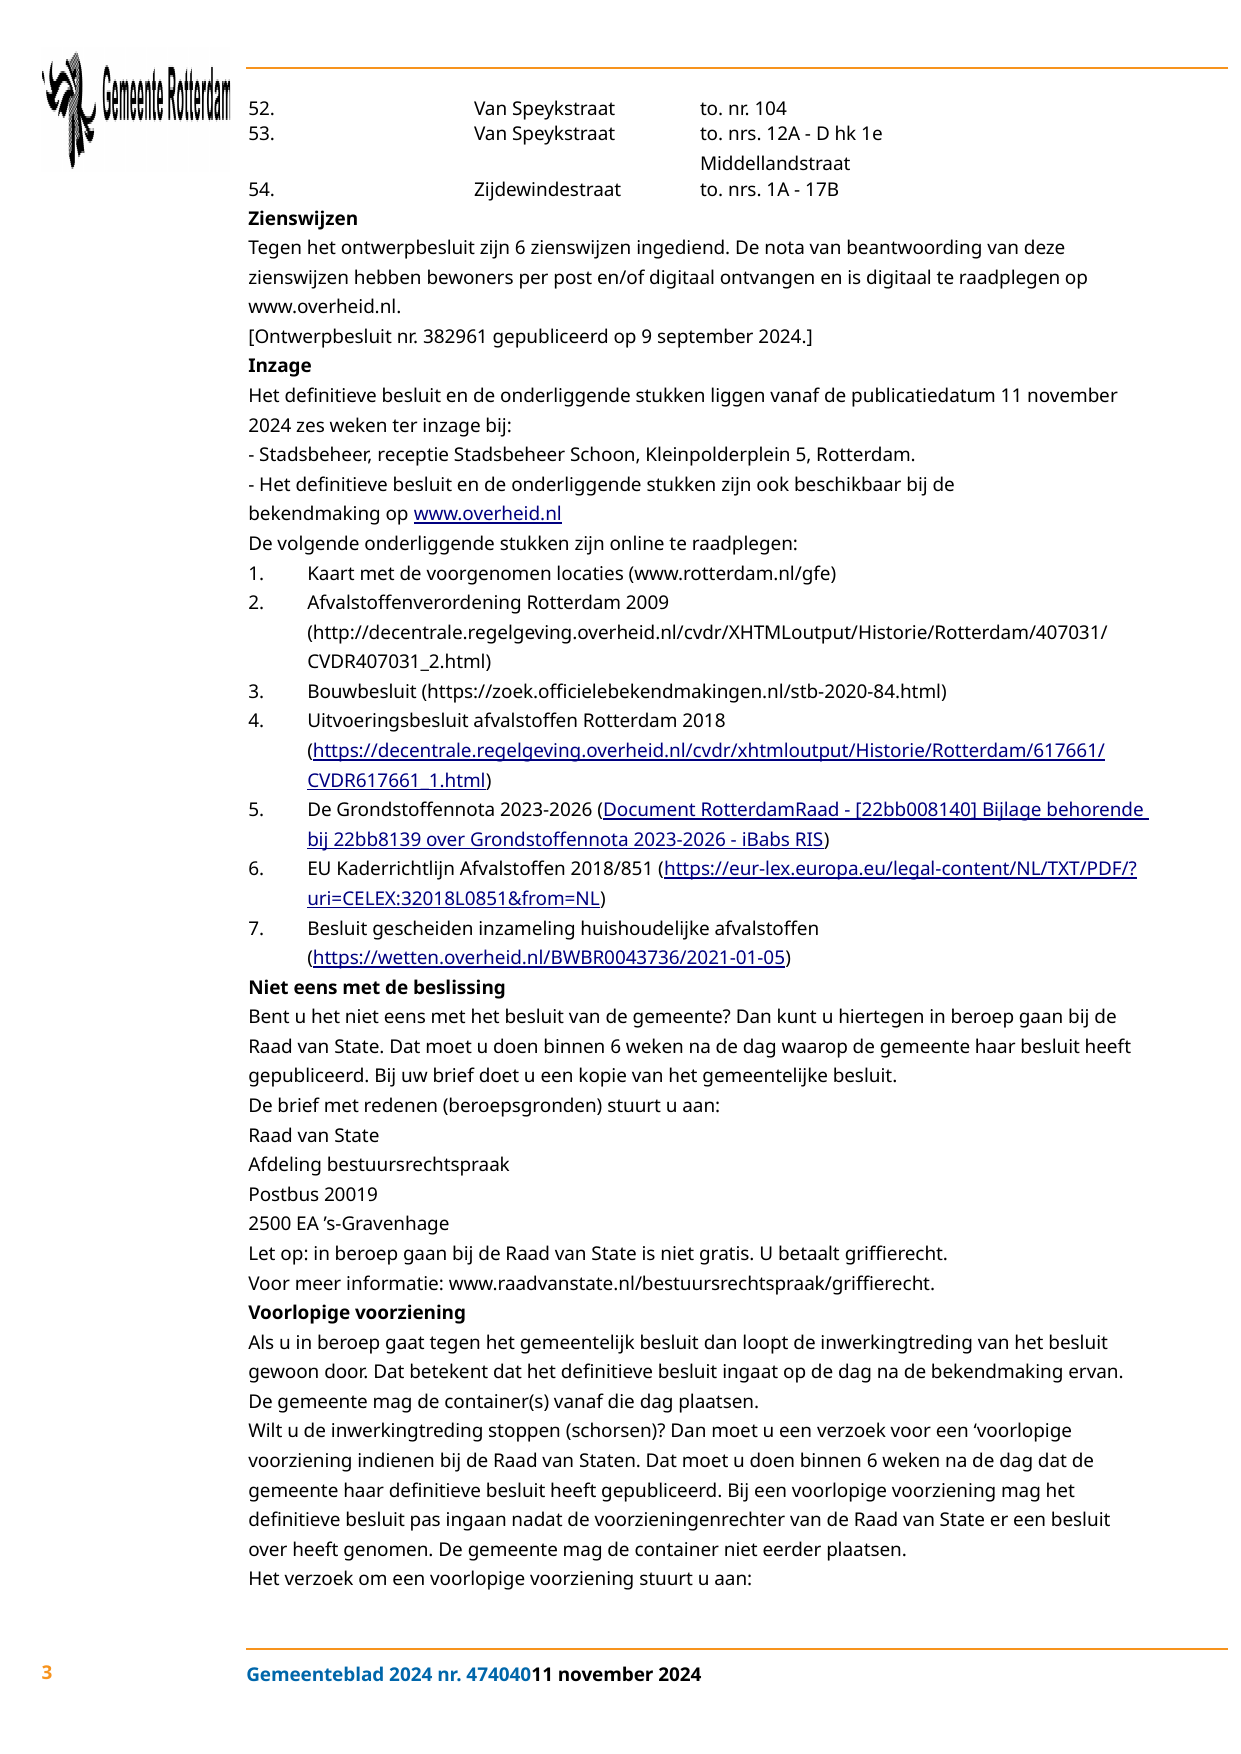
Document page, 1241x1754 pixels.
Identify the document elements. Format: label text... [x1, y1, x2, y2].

text Let op: in beroep gaan bij de Raad van State is niet gratis. U betaalt griffierecht. [248, 1240, 1152, 1266]
table_cell Van Speykstraat [474, 95, 700, 121]
text Als u in beroep gaat tegen het gemeentelijk besluit dan loopt de inwerkingtreding van het besluit gewoon door. Dat betekent dat het definitieve besluit ingaat op de dag na de bekendmaking ervan. De gemeente mag de container(s) vanaf die dag plaatsen. [248, 1329, 1152, 1414]
list Afvalstoffenverordening Rotterdam 2009 (http://decentrale.regelgeving.overheid.nl/cvdr/XHTMLoutput/Historie/Rotterdam/407031/CVDR407031_2.html) [248, 589, 1152, 674]
table_cell to. nrs. 12A - D hk 1e Middellandstraat [700, 121, 926, 176]
text Het verzoek om een voorlopige voorziening stuurt u aan: [248, 1566, 1152, 1591]
text De brief met redenen (beroepsgronden) stuurt u aan: [248, 1092, 1152, 1118]
list Bouwbesluit (https://zoek.officielebekendmakingen.nl/stb-2020-84.html) [248, 678, 1152, 704]
text Afdeling bestuursrechtspraak [248, 1151, 1152, 1177]
text Raad van State [248, 1122, 1152, 1148]
text De volgende onderliggende stukken zijn online te raadplegen: [248, 530, 1152, 556]
list Uitvoeringsbesluit afvalstoffen Rotterdam 2018 (https://decentrale.regelgeving.overheid.nl/cvdr/xhtmloutput/Historie/Rotterdam/617661/CVDR617661_1.html) [248, 708, 1152, 793]
table_cell Van Speykstraat [474, 121, 700, 176]
list Kaart met de voorgenomen locaties (www.rotterdam.nl/gfe) [248, 560, 1152, 586]
text [Ontwerpbesluit nr. 382961 gepubliceerd op 9 september 2024.] [248, 323, 1152, 349]
text Voor meer informatie: www.raadvanstate.nl/bestuursrechtspraak/griffierecht. [248, 1270, 1152, 1296]
text Tegen het ontwerpbesluit zijn 6 zienswijzen ingediend. De nota van beantwoording van deze zienswijzen hebben bewoners per post en/of digitaal ontvangen en is digitaal te raadplegen op www.overheid.nl. [248, 234, 1152, 319]
table_cell to. nr. 104 [700, 95, 926, 121]
table_cell 54. [248, 176, 474, 202]
text - Stadsbeheer, receptie Stadsbeheer Schoon, Kleinpolderplein 5, Rotterdam. [248, 441, 1152, 467]
table_cell to. nrs. 1A - 17B [700, 176, 926, 202]
text Wilt u de inwerkingtreding stoppen (schorsen)? Dan moet u een verzoek voor een ‘voorlopige voorziening indienen bij de Raad van Staten. Dat moet u doen binnen 6 weken na de dag dat de gemeente haar definitieve besluit heeft gepubliceerd. Bij een voorlopige voorziening mag het definitieve besluit pas ingaan nadat de voorzieningenrechter van de Raad van State er een besluit over heeft genomen. De gemeente mag de container niet eerder plaatsen. [248, 1418, 1152, 1562]
text Bent u het niet eens met het besluit van de gemeente? Dan kunt u hiertegen in beroep gaan bij de Raad van State. Dat moet u doen binnen 6 weken na de dag waarop de gemeente haar besluit heeft gepubliceerd. Bij uw brief doet u een kopie van het gemeentelijke besluit. [248, 1003, 1152, 1088]
text Postbus 20019 [248, 1181, 1152, 1207]
table_cell 53. [248, 121, 474, 176]
table_cell [926, 176, 1152, 202]
list EU Kaderrichtlijn Afvalstoffen 2018/851 (https://eur-lex.europa.eu/legal-content/NL/TXT/PDF/?uri=CELEX:32018L0851&from=NL) [248, 856, 1152, 911]
text Het definitieve besluit en de onderliggende stukken liggen vanaf de publicatiedatum 11 november 2024 zes weken ter inzage bij: [248, 382, 1152, 438]
text Inzage [248, 353, 1152, 378]
text Voorlopige voorziening [248, 1299, 1152, 1325]
text bekendmaking op www.overheid.nl [248, 501, 1152, 526]
list De Grondstoffennota 2023-2026 (Document RotterdamRaad - [22bb008140] Bijlage behorende bij 22bb8139 over Grondstoffennota 2023-2026 - iBabs RIS) [248, 796, 1152, 852]
text 2500 EA ’s-Gravenhage [248, 1211, 1152, 1236]
text - Het definitieve besluit en de onderliggende stukken zijn ook beschikbaar bij de [248, 471, 1152, 497]
picture [41, 47, 231, 172]
table_cell Zijdewindestraat [474, 176, 700, 202]
table_cell [926, 121, 1152, 176]
text Zienswijzen [248, 205, 1152, 231]
list Besluit gescheiden inzameling huishoudelijke afvalstoffen (https://wetten.overheid.nl/BWBR0043736/2021-01-05) [248, 915, 1152, 970]
table_cell 52. [248, 95, 474, 121]
table_cell [926, 95, 1152, 121]
text Niet eens met de beslissing [248, 974, 1152, 1000]
